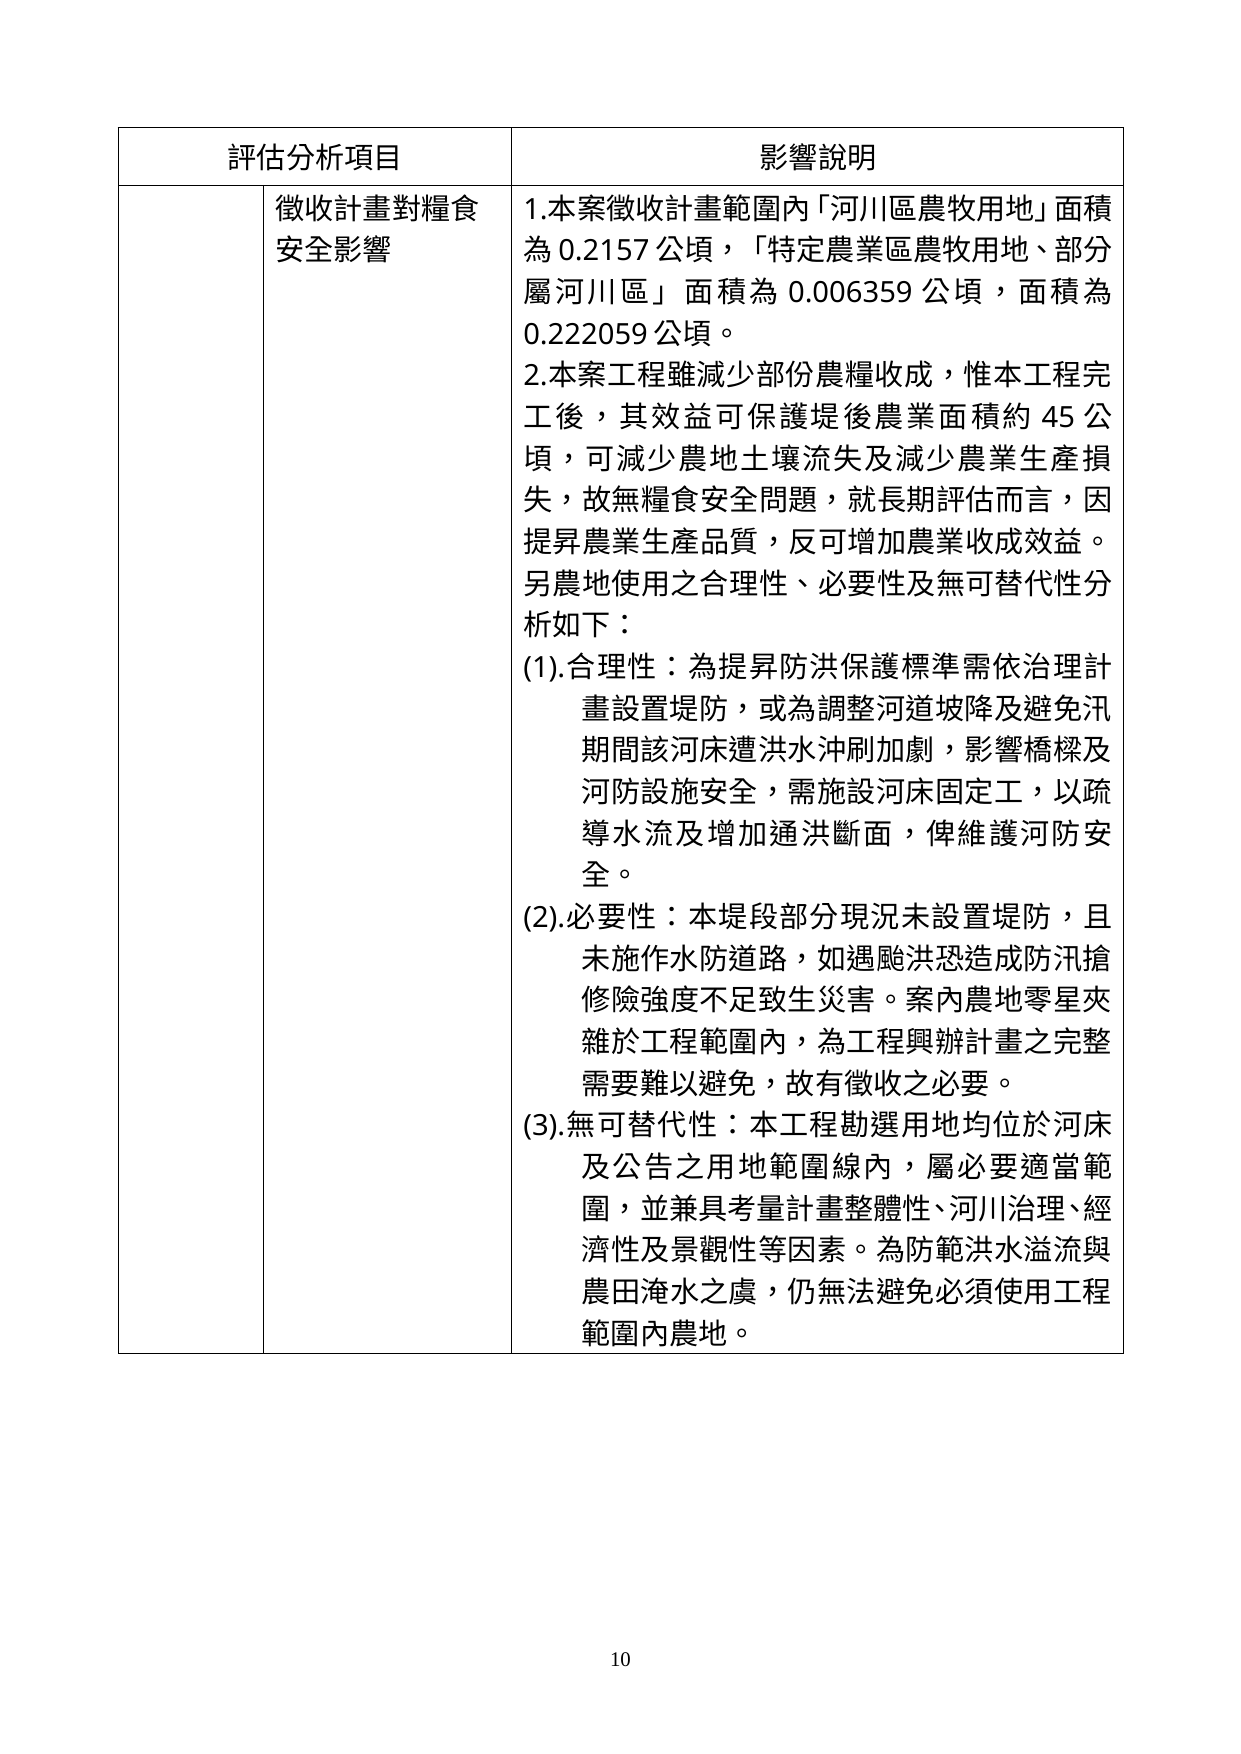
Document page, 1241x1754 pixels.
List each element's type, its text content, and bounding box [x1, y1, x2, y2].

table_cell [119, 186, 263, 1352]
table_header 評估分析項目 [119, 128, 511, 185]
table_cell 1.本案徵收計畫範圍內「河川區農牧用地」面積為0.2157公頃，「特定農業區農牧用地、部分屬河川區」面積為0.006359公頃，面積為0.222059公頃。 2.本案工程雖減少部份農糧收成，惟本工程完工後，其效益可保護堤後農業面積約45公頃，可減少農地土壤流失及減少農業生產損失，故無糧食安全問題，就長期評估而言，因提昇農業生產品質，反可增加農業收成效益。另農地使用之合理性、必要性及無可替代性分析如下： (1).合理性：為提昇防洪保護標準需依治理計畫設置堤防，或為調整河道坡降及避免汛期間該河床遭洪水沖刷加劇，影響橋樑及河防設施安全，需施設河床固定工，以疏導水流及增加通洪斷面，俾維護河防安全。 (2).必要性：本堤段部分現況未設置堤防，且未施作水防道路，如遇颱洪恐造成防汛搶修險強度不足致生災害。案內農地零星夾雜於工程範圍內，為工程興辦計畫之完整需要難以避免，故有徵收之必要。 (3).無可替代性：本工程勘選用地均位於河床及公告之用地範圍線內，屬必要適當範圍，並兼具考量計畫整體性、河川治理、經濟性及景觀性等因素。為防範洪水溢流與農田淹水之虞，仍無法避免必須使用工程範圍內農地。 [512, 186, 1123, 1352]
table_header 影響說明 [512, 128, 1123, 185]
table_cell 徵收計畫對糧食安全影響 [264, 186, 511, 1352]
